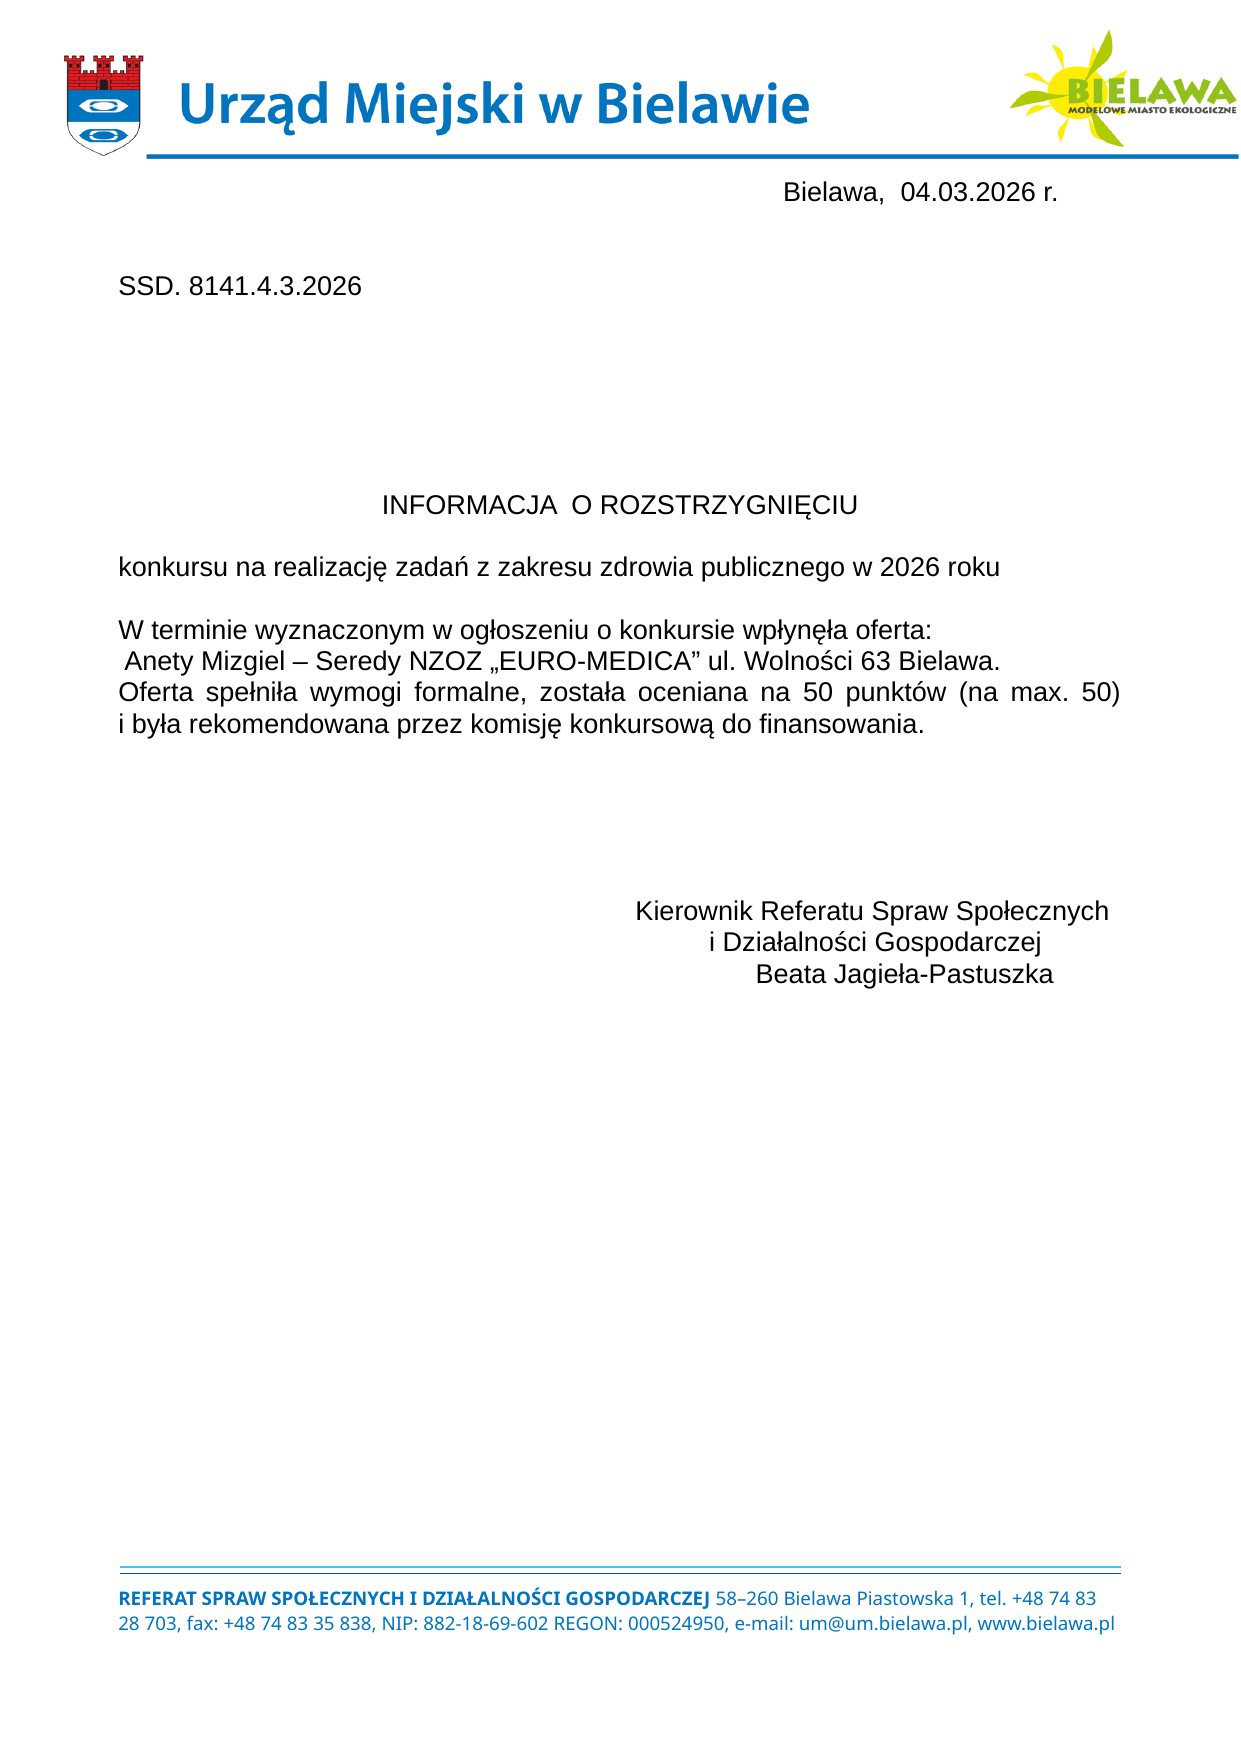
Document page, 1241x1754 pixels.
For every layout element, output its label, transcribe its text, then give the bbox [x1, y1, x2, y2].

text INFORMACJA O ROZSTRZYGNIĘCIU [118, 489, 1122, 520]
text Kierownik Referatu Spraw Społecznych [118, 895, 1122, 926]
text Beata Jagieła-Pastuszka [118, 958, 1122, 989]
text Anety Mizgiel – Seredy NZOZ „EURO-MEDICA” ul. Wolności 63 Bielawa. [118, 645, 1122, 676]
picture [59, 25, 1239, 168]
text W terminie wyznaczonym w ogłoszeniu o konkursie wpłynęła oferta: [118, 614, 1122, 645]
text i Działalności Gospodarczej [118, 926, 1122, 958]
text Oferta spełniła wymogi formalne, została oceniana na 50 punktów (na max. 50) i była rekomendowana przez komisję konkursową do finansowania. [118, 676, 1122, 739]
text konkursu na realizację zadań z zakresu zdrowia publicznego w 2026 roku [118, 551, 1122, 583]
text SSD. 8141.4.3.2026 [118, 270, 1122, 301]
text Bielawa, 04.03.2026 r. [118, 176, 1122, 208]
